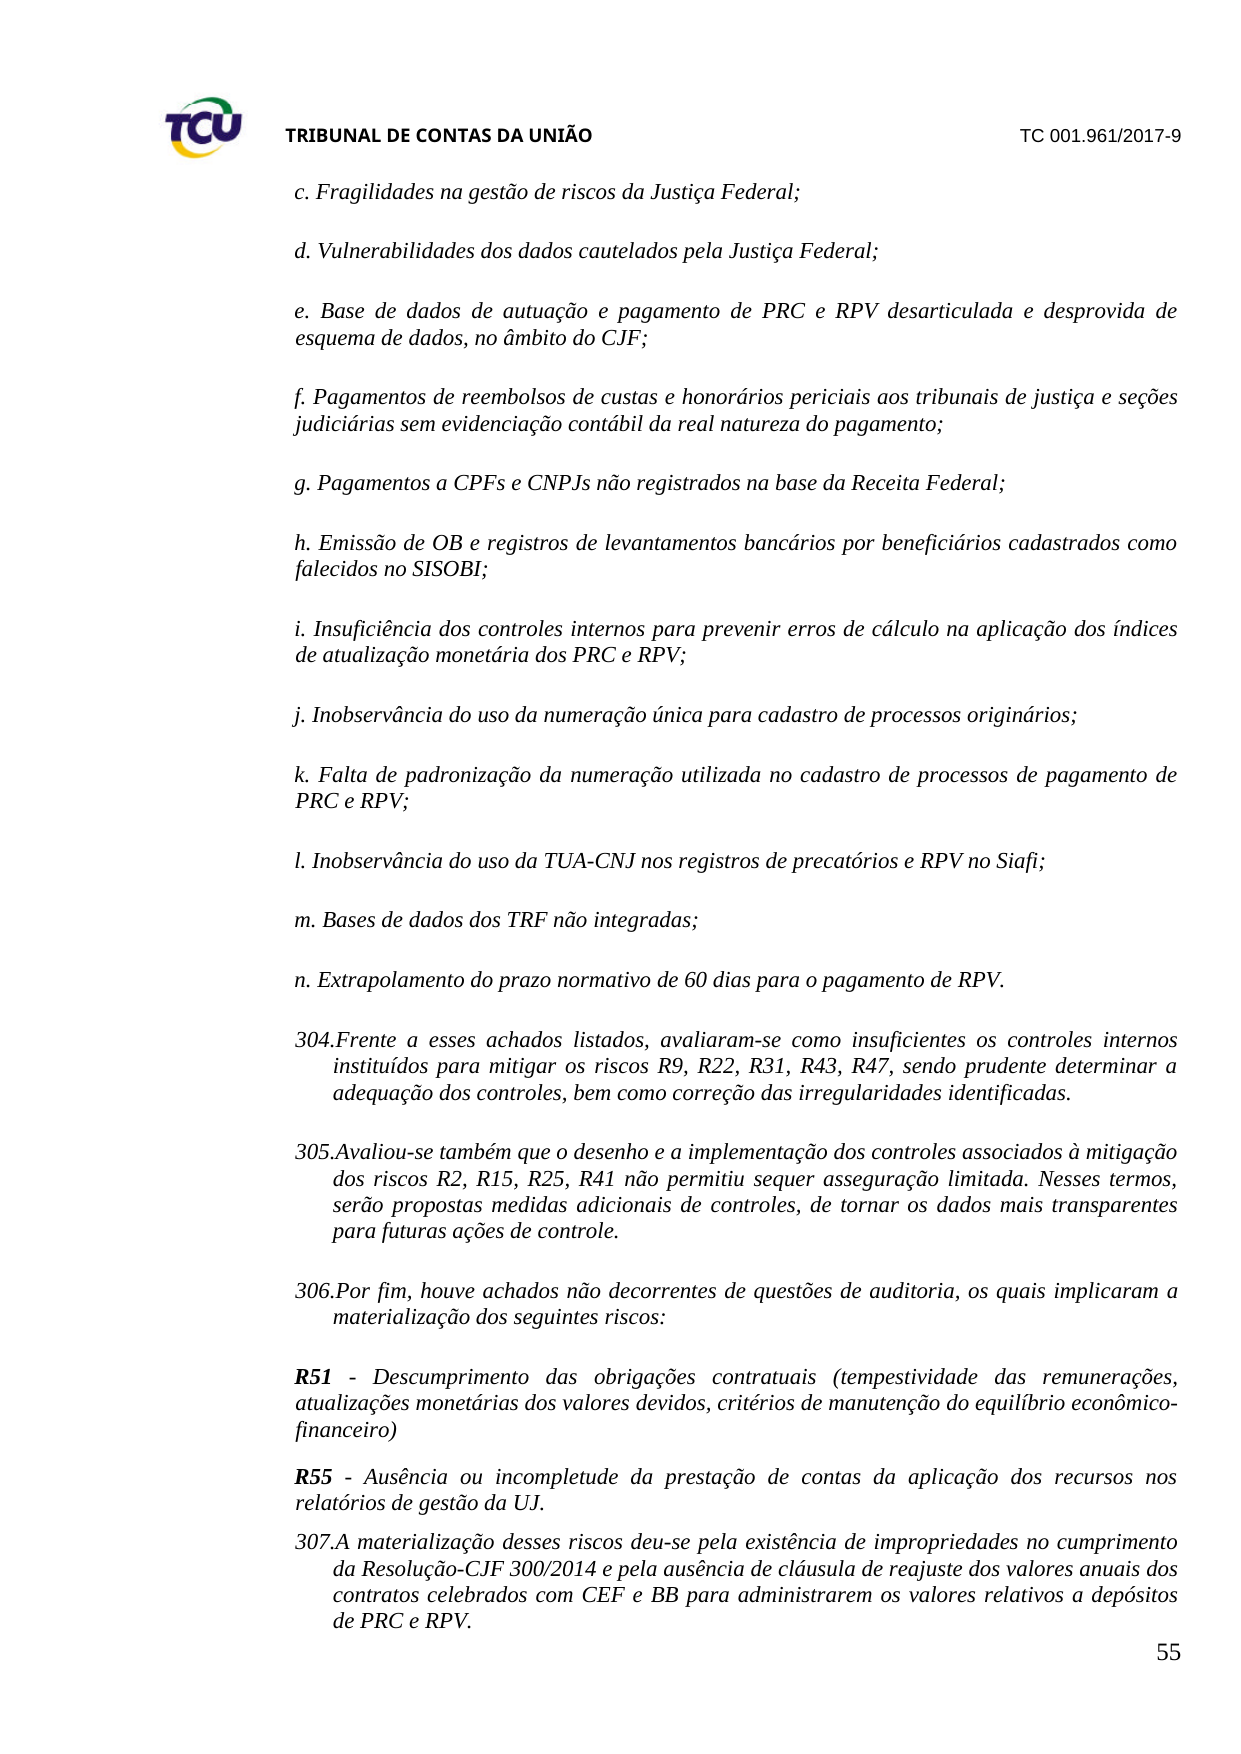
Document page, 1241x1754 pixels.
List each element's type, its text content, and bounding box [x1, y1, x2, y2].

text g. Pagamentos a CPFs e CNPJs não registrados na base da Receita Federal; [294, 469, 1181, 496]
list A materialização desses riscos deu-se pela existência de impropriedades no cumprimento da Resolução-CJF 300/2014 e pela ausência de cláusula de reajuste dos valores anuais dos contratos celebrados com CEF e BB para administrarem os valores relativos a depósitos de PRC e RPV. [295, 1528, 1181, 1634]
text R55 - Ausência ou incompletude da prestação de contas da aplicação dos recursos nos relatórios de gestão da UJ. [294, 1463, 1181, 1516]
text j. Inobservância do uso da numeração única para cadastro de processos originários; [294, 701, 1181, 727]
text f. Pagamentos de reembolsos de custas e honorários periciais aos tribunais de justiça e seções judiciárias sem evidenciação contábil da real natureza do pagamento; [294, 383, 1181, 436]
text i. Insuficiência dos controles internos para prevenir erros de cálculo na aplicação dos índices de atualização monetária dos PRC e RPV; [294, 615, 1181, 668]
text d. Vulnerabilidades dos dados cautelados pela Justiça Federal; [294, 238, 1181, 264]
text R51 - Descumprimento das obrigações contratuais (tempestividade das remunerações, atualizações monetárias dos valores devidos, critérios de manutenção do equilíbrio econômico-financeiro) [294, 1363, 1181, 1442]
text m. Bases de dados dos TRF não integradas; [294, 907, 1181, 933]
text n. Extrapolamento do prazo normativo de 60 dias para o pagamento de RPV. [294, 966, 1181, 993]
text k. Falta de padronização da numeração utilizada no cadastro de processos de pagamento de PRC e RPV; [294, 761, 1181, 813]
text e. Base de dados de autuação e pagamento de PRC e RPV desarticulada e desprovida de esquema de dados, no âmbito do CJF; [294, 297, 1181, 350]
list Avaliou-se também que o desenho e a implementação dos controles associados à mitigação dos riscos R2, R15, R25, R41 não permitiu sequer asseguração limitada. Nesses termos, serão propostas medidas adicionais de controles, de tornar os dados mais transparentes para futuras ações de controle. [295, 1138, 1181, 1244]
text h. Emissão de OB e registros de levantamentos bancários por beneficiários cadastrados como falecidos no SISOBI; [294, 529, 1181, 582]
list Por fim, houve achados não decorrentes de questões de auditoria, os quais implicaram a materialização dos seguintes riscos: [295, 1277, 1181, 1330]
list Frente a esses achados listados, avaliaram-se como insuficientes os controles internos instituídos para mitigar os riscos R9, R22, R31, R43, R47, sendo prudente determinar a adequação dos controles, bem como correção das irregularidades identificadas. [295, 1026, 1181, 1105]
text l. Inobservância do uso da TUA-CNJ nos registros de precatórios e RPV no Siafi; [294, 847, 1181, 873]
text c. Fragilidades na gestão de riscos da Justiça Federal; [294, 178, 1181, 204]
